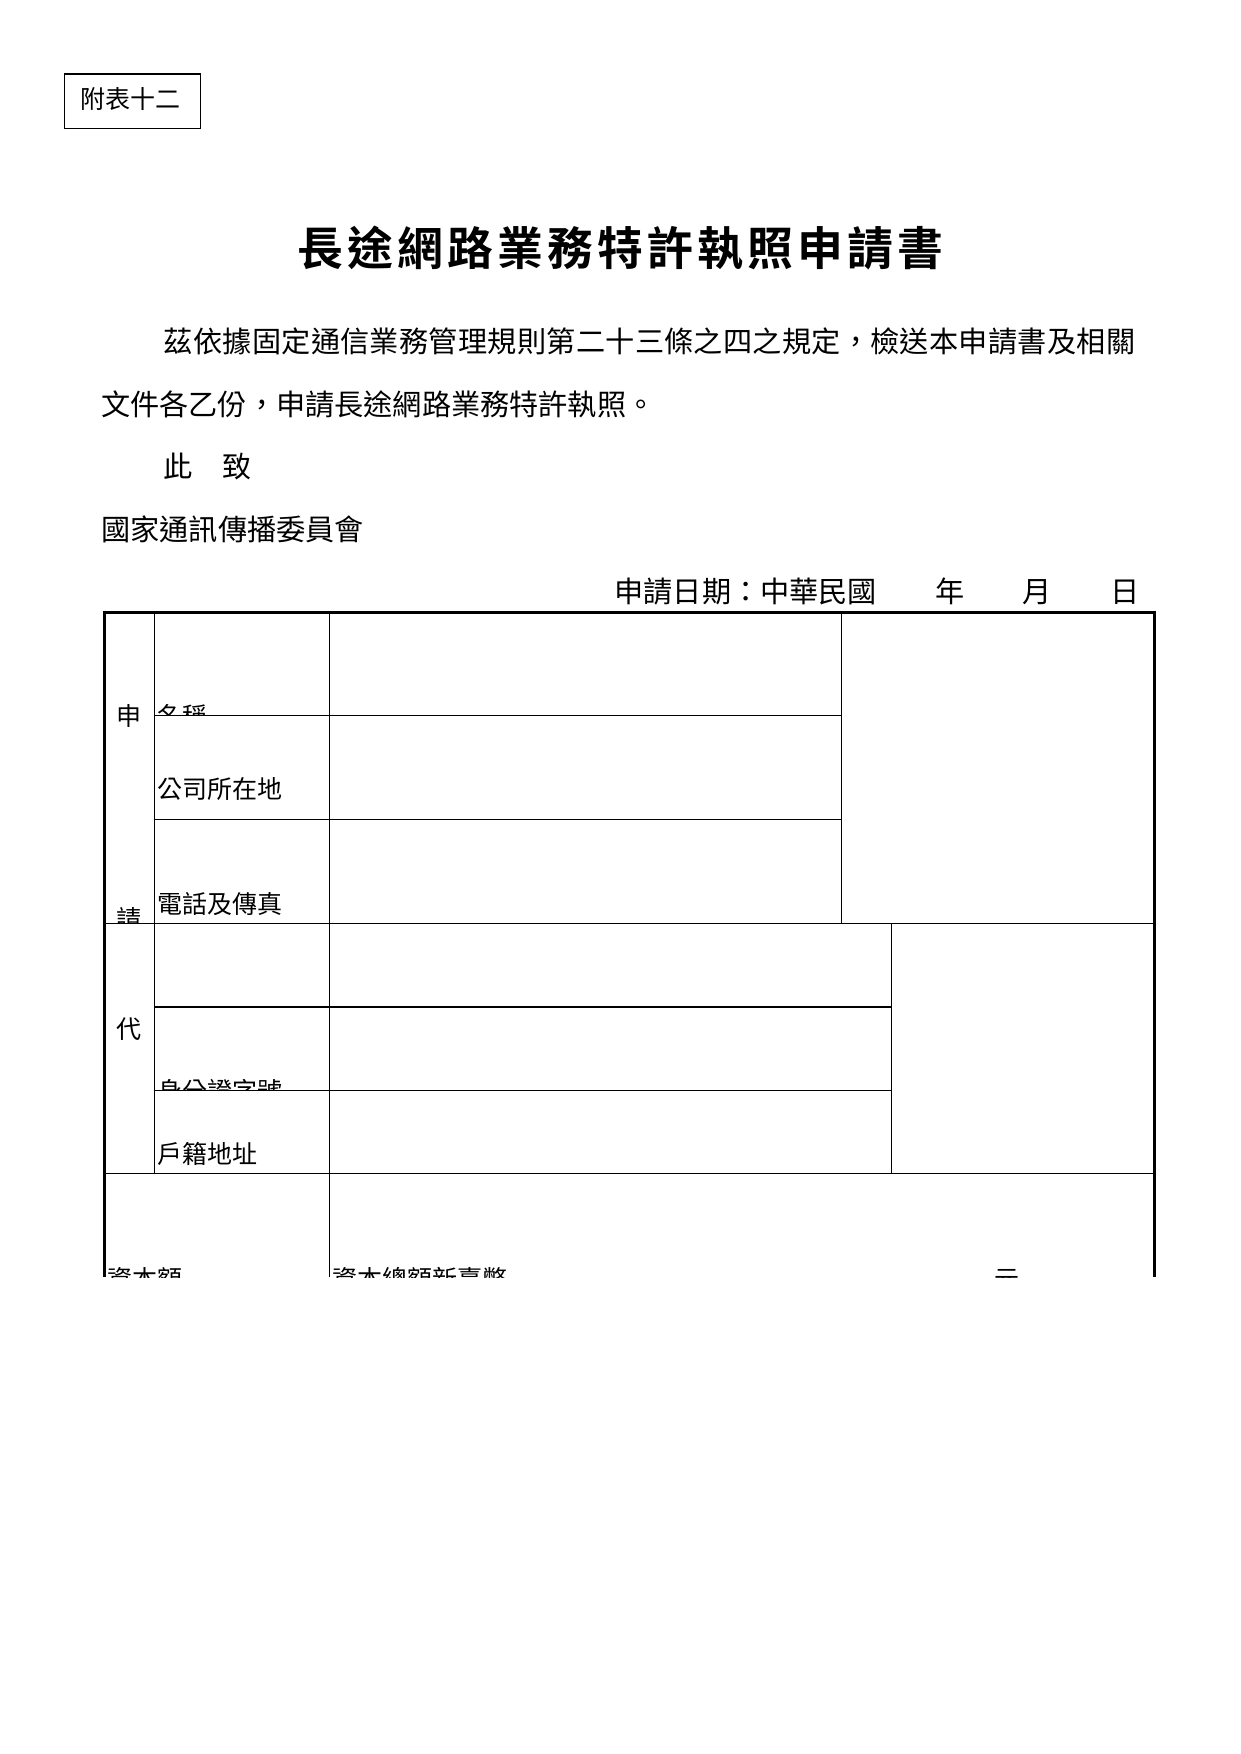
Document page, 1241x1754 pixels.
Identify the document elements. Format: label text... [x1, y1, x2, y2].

text 長途網路業務特許執照申請書 [101, 173, 1139, 298]
table_cell [330, 820, 841, 923]
text 茲依據固定通信業務管理規則第二十三條之四之規定，檢送本申請書及相關文件各乙份，申請長途網路業務特許執照。 [101, 298, 1139, 423]
text 申請日期：中華民國 年 月 日 [101, 548, 1139, 611]
table_cell [330, 1008, 891, 1090]
table_header [330, 614, 841, 715]
table_cell 姓名 [155, 924, 329, 1006]
table_cell [330, 1091, 891, 1173]
table_cell 身分證字號 [155, 1008, 329, 1090]
table_cell 戶籍地址 [155, 1091, 329, 1173]
table_cell [330, 716, 841, 819]
table_cell (代表人印章) [892, 924, 1153, 1173]
text 此 致 [101, 423, 1139, 486]
table_cell 公司所在地 [155, 716, 329, 819]
table_header (公司章) [842, 614, 1153, 923]
table_header 申 請 人 [106, 614, 154, 923]
table_cell 資本總額新臺幣 元 實收資本總額新臺幣 元整 [330, 1174, 1153, 1277]
text 附表十二 [80, 82, 184, 115]
table_header 名稱 [155, 614, 329, 715]
table_cell [330, 924, 891, 1006]
table_cell 資本額 [106, 1174, 329, 1277]
text 國家通訊傳播委員會 [101, 486, 1139, 548]
table_cell 代 表 人 [106, 924, 154, 1173]
table_header 名稱 [165, 708, 173, 714]
table_cell 電話及傳真 [155, 820, 329, 923]
